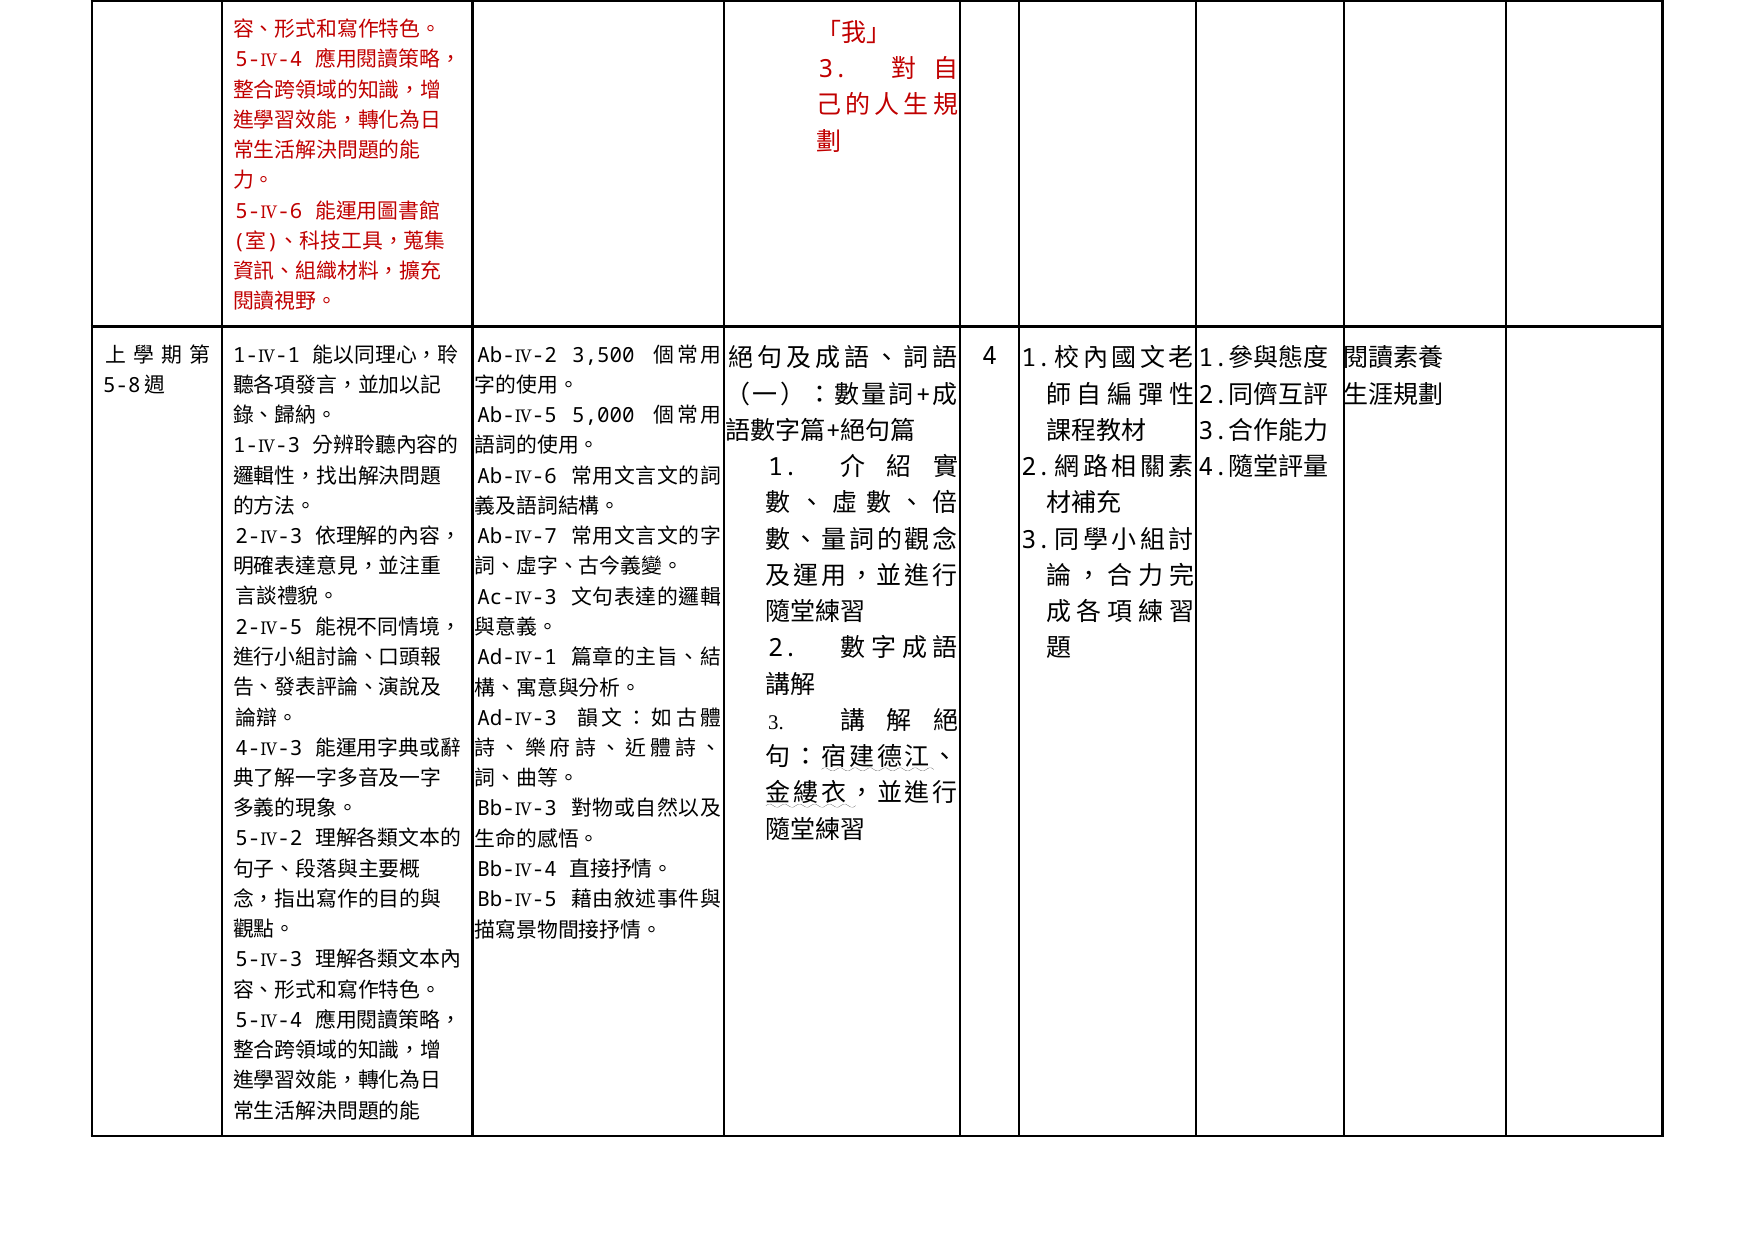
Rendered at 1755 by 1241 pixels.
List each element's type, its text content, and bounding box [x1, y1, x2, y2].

table_cell [93, 2, 221, 325]
table_cell 4 [961, 328, 1018, 1134]
table_cell 閱讀素養 生涯規劃 [1345, 328, 1505, 1134]
table_cell [961, 2, 1018, 325]
table_cell [474, 2, 723, 325]
table_cell 容、形式和寫作特色。 5-Ⅳ-4 應用閱讀策略，整合跨領域的知識，增進學習效能，轉化為日常生活解決問題的能力。 5-Ⅳ-6 能運用圖書館(室)、科技工具，蒐集資訊、組織材料，擴充閱讀視野。 [223, 2, 471, 325]
table_cell [1507, 2, 1661, 325]
table_cell [1020, 2, 1195, 325]
table_cell [1345, 2, 1505, 325]
table_cell Ab-Ⅳ-2 3,500 個常用字的使用。 Ab-Ⅳ-5 5,000 個常用語詞的使用。 Ab-Ⅳ-6 常用文言文的詞義及語詞結構。 Ab-Ⅳ-7 常用文言文的字詞、虛字、古今義變。 Ac-Ⅳ-3 文句表達的邏輯與意義。 Ad-Ⅳ-1 篇章的主旨、結構、寓意與分析。 Ad-Ⅳ-3 韻文：如古體詩、樂府詩、近體詩、詞、曲等。 Bb-Ⅳ-3 對物或自然以及生命的感悟。 Bb-Ⅳ-4 直接抒情。 Bb-Ⅳ-5 藉由敘述事件與描寫景物間接抒情。 [474, 328, 723, 1134]
table_cell 1.參與態度 2.同儕互評 3.合作能力 4.隨堂評量 [1197, 328, 1343, 1134]
table_cell [1507, 328, 1661, 1134]
table_cell 上學期第5-8週 [93, 328, 221, 1134]
table_cell [1197, 2, 1343, 325]
table_cell 絕句及成語、詞語（一）：數量詞+成語數字篇+絕句篇 介紹實數、虛數、倍數、量詞的觀念及運用，並進行隨堂練習 數字成語講解 講解絕句：宿建德江、金縷衣，並進行隨堂練習 [725, 328, 959, 1134]
table_cell 圖文並進介紹我 如何以簡單明瞭的語言介紹自己 如何以寫作及繪圖方式讓別人認識「我」 對自己的人生規劃 [725, 2, 959, 325]
table_cell 1-Ⅳ-1 能以同理心，聆聽各項發言，並加以記錄、歸納。 1-Ⅳ-3 分辨聆聽內容的邏輯性，找出解決問題的方法。 2-Ⅳ-3 依理解的內容，明確表達意見，並注重 言談禮貌。 2-Ⅳ-5 能視不同情境，進行小組討論、口頭報告、發表評論、演說及 論辯。 4-Ⅳ-3 能運用字典或辭典了解一字多音及一字多義的現象。 5-Ⅳ-2 理解各類文本的句子、段落與主要概念，指出寫作的目的與觀點。 5-Ⅳ-3 理解各類文本內容、形式和寫作特色。 5-Ⅳ-4 應用閱讀策略，整合跨領域的知識，增進學習效能，轉化為日常生活解決問題的能 [223, 328, 471, 1134]
table_cell 1.校內國文老師自編彈性課程教材 2.網路相關素材補充 3.同學小組討論，合力完成各項練習題 [1020, 328, 1195, 1134]
